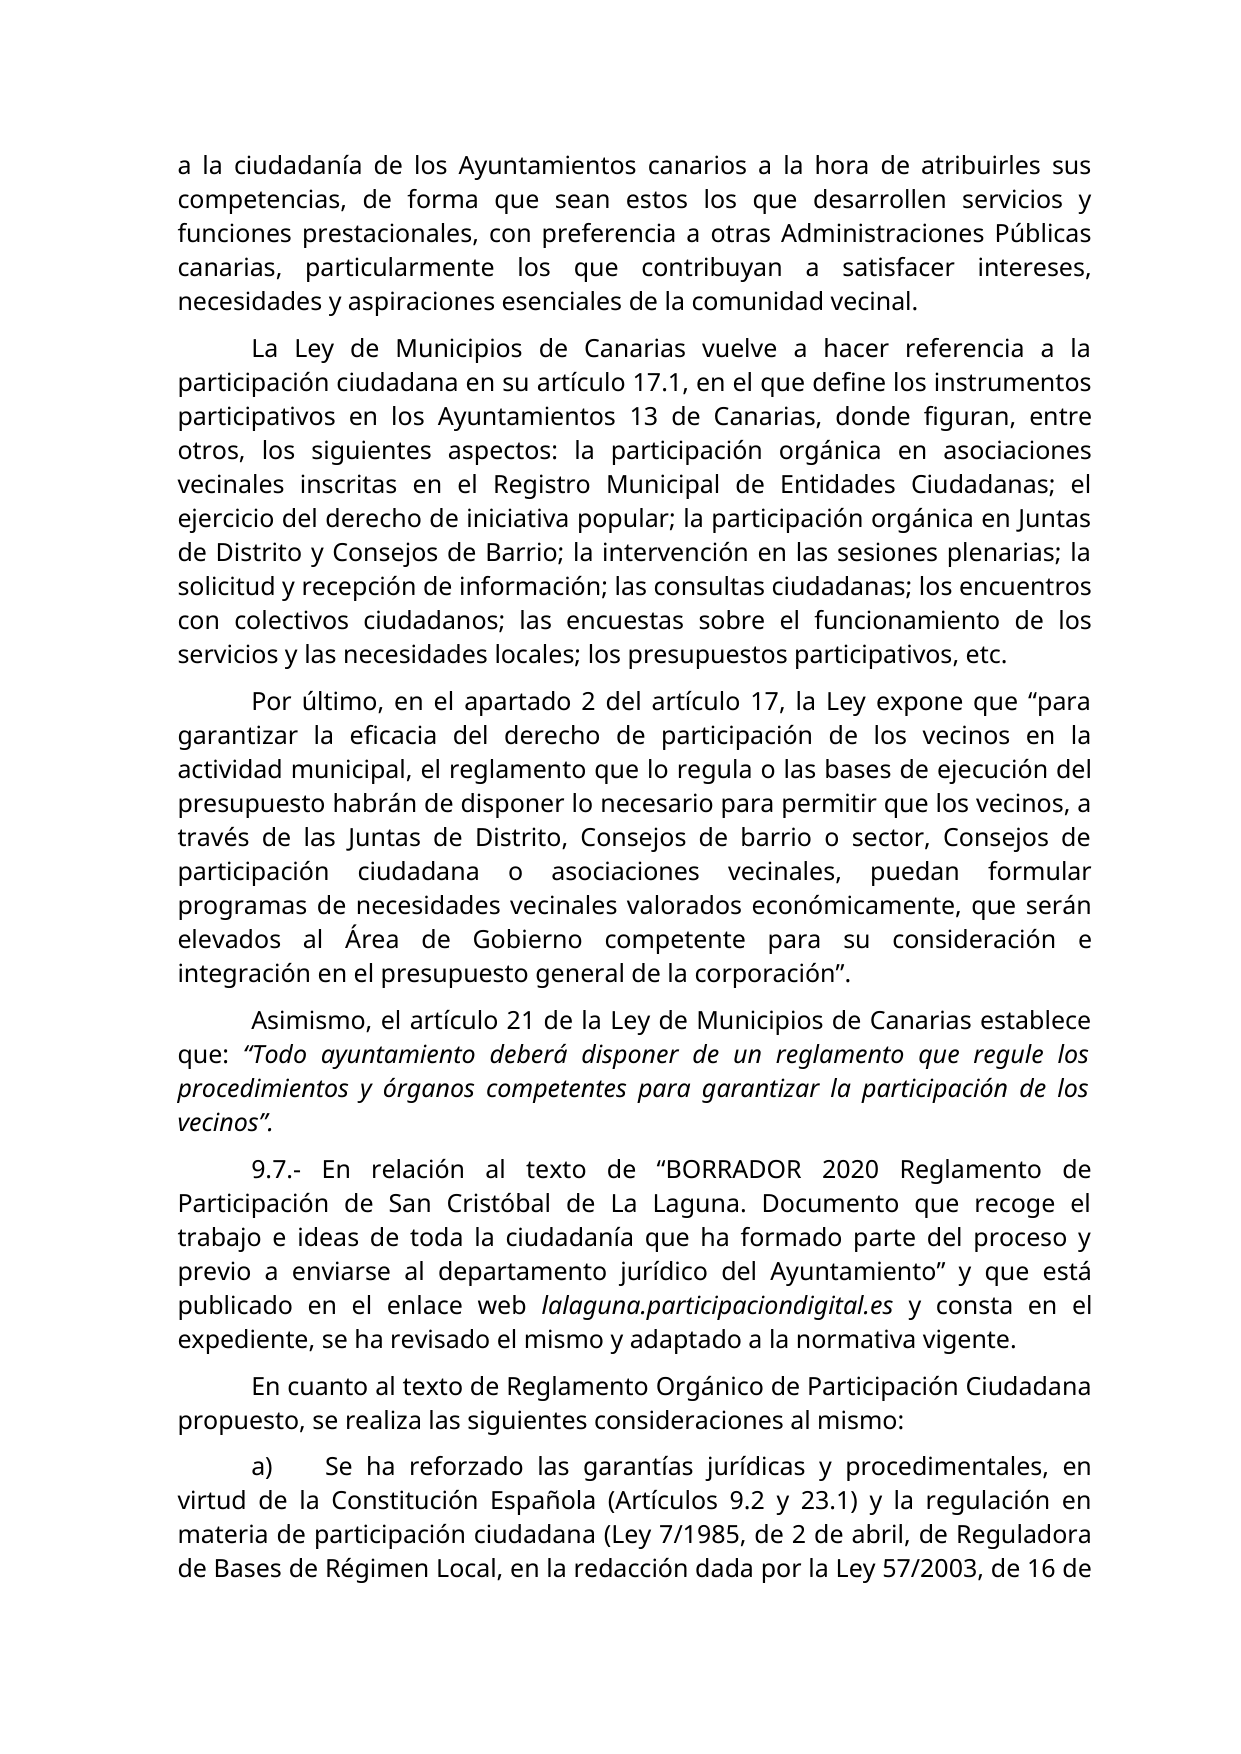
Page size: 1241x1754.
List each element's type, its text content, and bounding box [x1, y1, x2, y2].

list Se ha reforzado las garantías jurídicas y procedimentales, en virtud de la Constitución Española (Artículos 9.2 y 23.1) y la regulación en materia de participación ciudadana (Ley 7/1985, de 2 de abril, de Reguladora de Bases de Régimen Local, en la redacción dada por la Ley 57/2003, de 16 de [177, 1449, 1093, 1585]
text Asimismo, el artículo 21 de la Ley de Municipios de Canarias establece que: “Todo ayuntamiento deberá disponer de un reglamento que regule los procedimientos y órganos competentes para garantizar la participación de los vecinos”. [177, 1003, 1093, 1139]
text a la ciudadanía de los Ayuntamientos canarios a la hora de atribuirles sus competencias, de forma que sean estos los que desarrollen servicios y funciones prestacionales, con preferencia a otras Administraciones Públicas canarias, particularmente los que contribuyan a satisfacer intereses, necesidades y aspiraciones esenciales de la comunidad vecinal. [177, 148, 1093, 318]
text La Ley de Municipios de Canarias vuelve a hacer referencia a la participación ciudadana en su artículo 17.1, en el que define los instrumentos participativos en los Ayuntamientos 13 de Canarias, donde figuran, entre otros, los siguientes aspectos: la participación orgánica en asociaciones vecinales inscritas en el Registro Municipal de Entidades Ciudadanas; el ejercicio del derecho de iniciativa popular; la participación orgánica en Juntas de Distrito y Consejos de Barrio; la intervención en las sesiones plenarias; la solicitud y recepción de información; las consultas ciudadanas; los encuentros con colectivos ciudadanos; las encuestas sobre el funcionamiento de los servicios y las necesidades locales; los presupuestos participativos, etc. [177, 330, 1093, 671]
text En cuanto al texto de Reglamento Orgánico de Participación Ciudadana propuesto, se realiza las siguientes consideraciones al mismo: [177, 1368, 1093, 1436]
text 9.7.- En relación al texto de “BORRADOR 2020 Reglamento de Participación de San Cristóbal de La Laguna. Documento que recoge el trabajo e ideas de toda la ciudadanía que ha formado parte del proceso y previo a enviarse al departamento jurídico del Ayuntamiento” y que está publicado en el enlace web lalaguna.participaciondigital.es y consta en el expediente, se ha revisado el mismo y adaptado a la normativa vigente. [177, 1151, 1093, 1356]
text Por último, en el apartado 2 del artículo 17, la Ley expone que “para garantizar la eficacia del derecho de participación de los vecinos en la actividad municipal, el reglamento que lo regula o las bases de ejecución del presupuesto habrán de disponer lo necesario para permitir que los vecinos, a través de las Juntas de Distrito, Consejos de barrio o sector, Consejos de participación ciudadana o asociaciones vecinales, puedan formular programas de necesidades vecinales valorados económicamente, que serán elevados al Área de Gobierno competente para su consideración e integración en el presupuesto general de la corporación”. [177, 683, 1093, 990]
